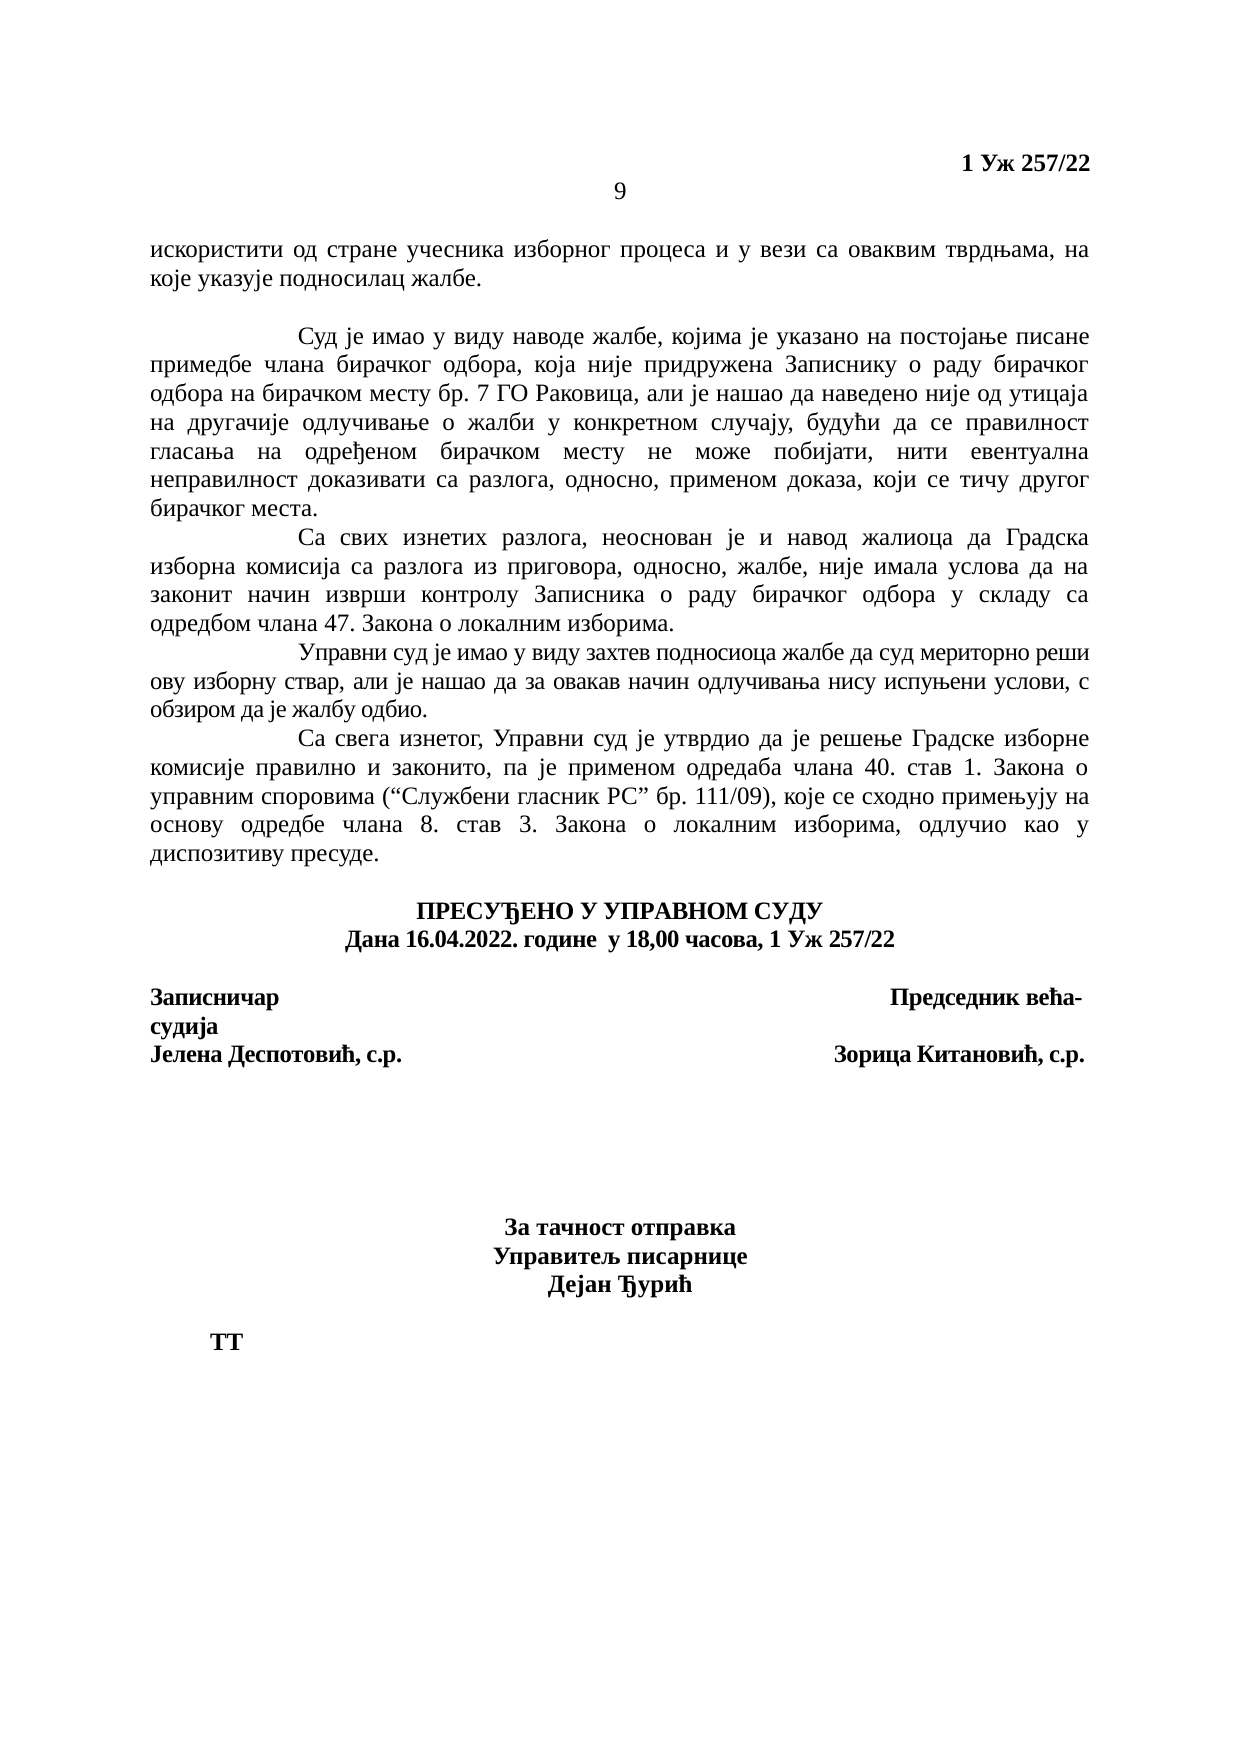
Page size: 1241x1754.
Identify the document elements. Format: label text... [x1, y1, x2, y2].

text Суд је имао у виду наводе жалбе, којима је указано на постојање писане примедбе члана бирачког одбора, која није придружена Записнику о раду бирачког одбора на бирачком месту бр. 7 ГО Раковица, али је нашао да наведено није од утицаја на другачије одлучивање о жалби у конкретном случају, будући да се правилност гласања на одређеном бирачком месту не може побијати, нити евентуална неправилност доказивати са разлога, односно, применом доказа, који се тичу другог бирачког места. [150, 321, 1090, 522]
text Дејан Ђурић [150, 1269, 1090, 1298]
text ПРЕСУЂЕНО У УПРАВНОМ СУДУ [150, 896, 1090, 924]
text За тачност отправка [150, 1212, 1090, 1241]
text Јелена Деспотовић, с.р. Зорица Китановић, с.р. [150, 1039, 1090, 1068]
text Са свих изнетих разлога, неоснован је и навод жалиоца да Градска изборна комисија са разлога из приговора, односно, жалбе, није имала услова да на законит начин изврши контролу Записника о раду бирачког одбора у складу са одредбом члана 47. Закона о локалним изборима. [150, 522, 1090, 637]
text ТТ [150, 1327, 1090, 1356]
text Управни суд је имао у виду захтев подносиоца жалбе да суд мериторно реши ову изборну ствар, али је нашао да за овакав начин одлучивања нису испуњени услови, с обзиром да је жалбу одбио. [150, 637, 1090, 723]
text Дана 16.04.2022. године у 18,00 часова, 1 Уж 257/22 [150, 924, 1090, 953]
text Записничар Председник већа-судија [150, 982, 1090, 1039]
text Управитељ писарнице [150, 1241, 1090, 1269]
text искористити од стране учесника изборног процеса и у вези са оваквим тврдњама, на које указује подносилац жалбе. [150, 234, 1090, 292]
text Са свега изнетог, Управни суд је утврдио да је решење Градске изборне комисије правилно и законито, па је применом одредаба члана 40. став 1. Закона о управним споровима (“Службени гласник РС” бр. 111/09), које се сходно примењују на основу одредбе члана 8. став 3. Закона о локалним изборима, одлучио као у диспозитиву пресуде. [150, 723, 1090, 867]
